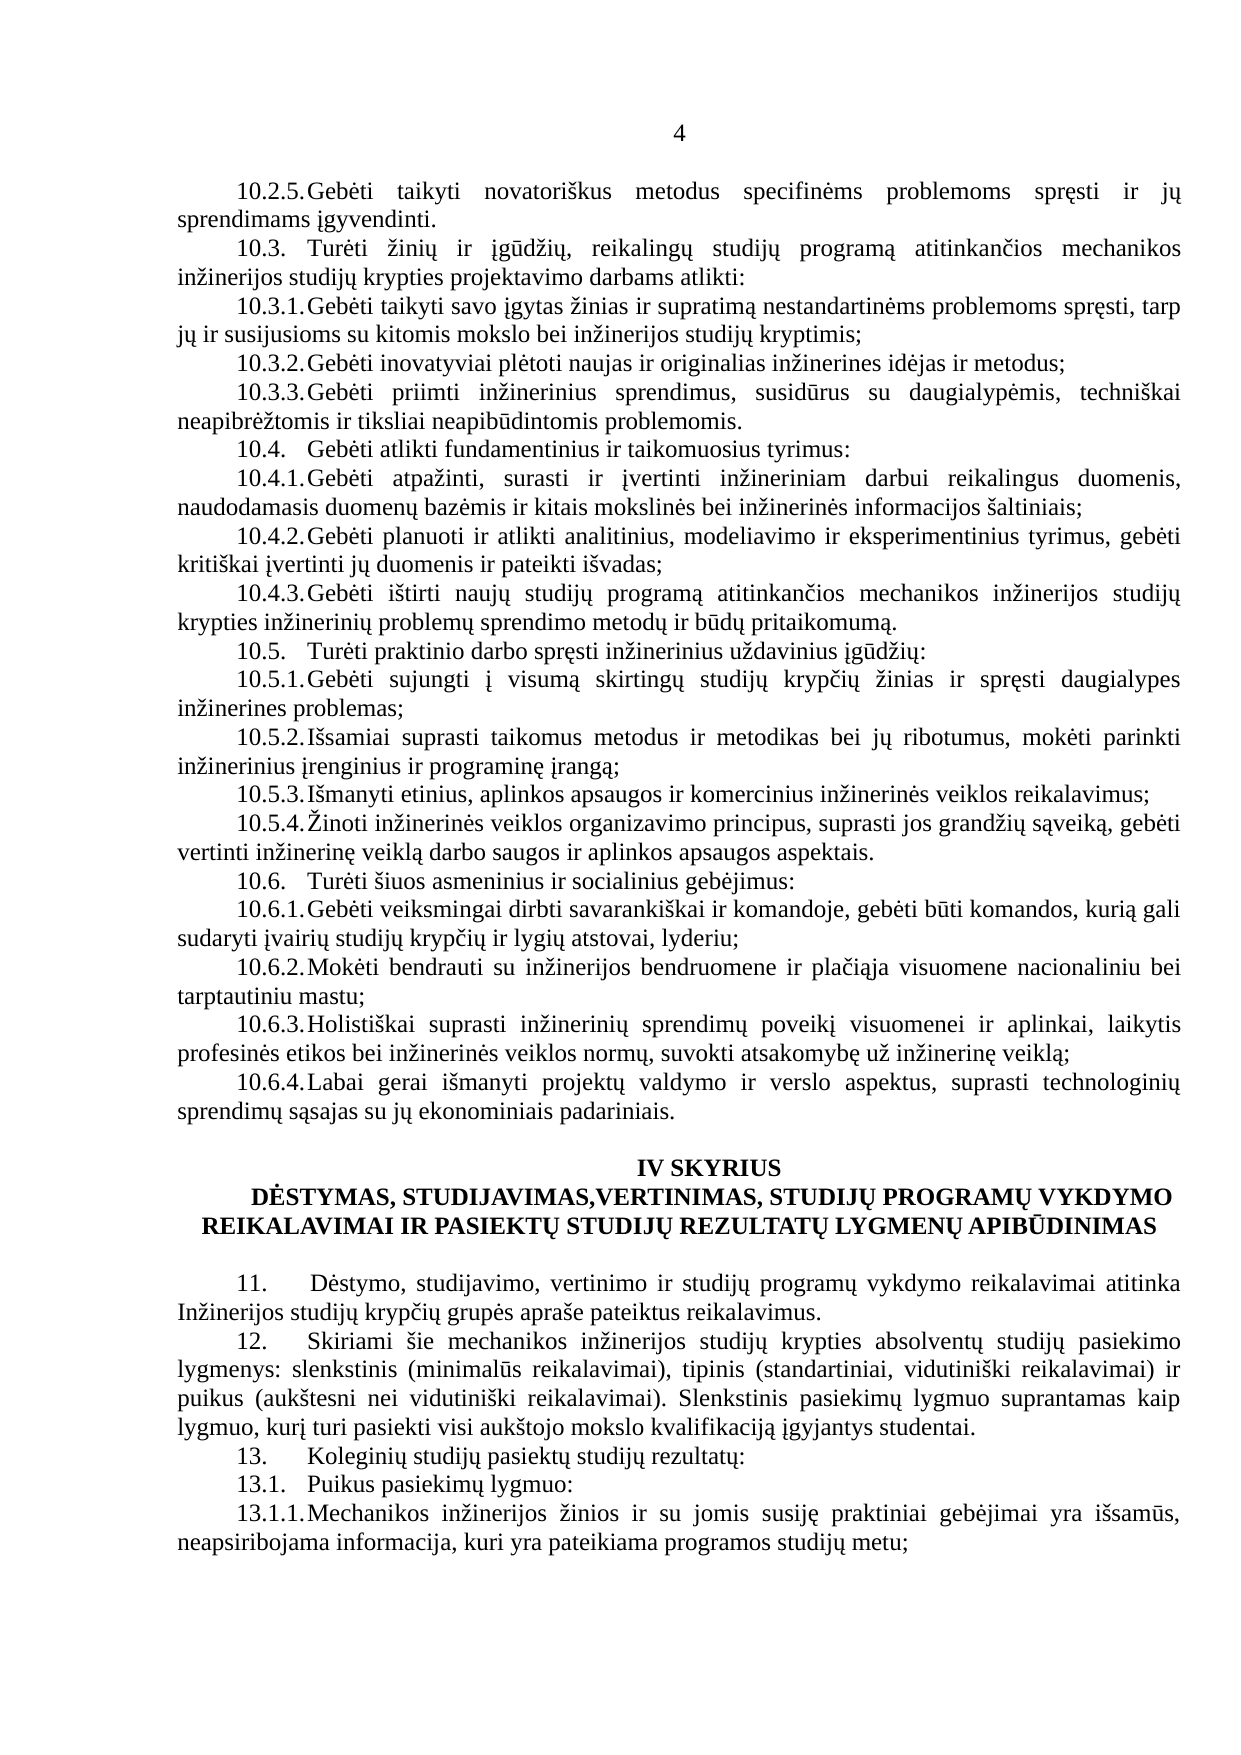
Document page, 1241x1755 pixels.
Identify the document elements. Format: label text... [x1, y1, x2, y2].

text 10.6. Turėti šiuos asmeninius ir socialinius gebėjimus: [177, 866, 1182, 894]
text 13.1.1. Mechanikos inžinerijos žinios ir su jomis susiję praktiniai gebėjimai yra išsamūs, neapsiribojama informacija, kuri yra pateikiama programos studijų metu; [177, 1498, 1182, 1556]
text 10.5.3. Išmanyti etinius, aplinkos apsaugos ir komercinius inžinerinės veiklos reikalavimus; [177, 779, 1182, 808]
text 10.4.1. Gebėti atpažinti, surasti ir įvertinti inžineriniam darbui reikalingus duomenis, naudodamasis duomenų bazėmis ir kitais mokslinės bei inžinerinės informacijos šaltiniais; [177, 463, 1182, 521]
text 10.3.1. Gebėti taikyti savo įgytas žinias ir supratimą nestandartinėms problemoms spręsti, tarp jų ir susijusioms su kitomis mokslo bei inžinerijos studijų kryptimis; [177, 291, 1182, 348]
text 10.5.4. Žinoti inžinerinės veiklos organizavimo principus, suprasti jos grandžių sąveiką, gebėti vertinti inžinerinę veiklą darbo saugos ir aplinkos apsaugos aspektais. [177, 808, 1182, 866]
text 10.4. Gebėti atlikti fundamentinius ir taikomuosius tyrimus: [177, 434, 1182, 463]
text 10.4.2. Gebėti planuoti ir atlikti analitinius, modeliavimo ir eksperimentinius tyrimus, gebėti kritiškai įvertinti jų duomenis ir pateikti išvadas; [177, 521, 1182, 578]
text 13. Koleginių studijų pasiektų studijų rezultatų: [177, 1441, 1182, 1469]
text 10.3.2. Gebėti inovatyviai plėtoti naujas ir originalias inžinerines idėjas ir metodus; [177, 348, 1182, 377]
text 10.2.5. Gebėti taikyti novatoriškus metodus specifinėms problemoms spręsti ir jų sprendimams įgyvendinti. [177, 176, 1182, 233]
text 10.4.3. Gebėti ištirti naujų studijų programą atitinkančios mechanikos inžinerijos studijų krypties inžinerinių problemų sprendimo metodų ir būdų pritaikomumą. [177, 578, 1182, 636]
text 10.5.2. Išsamiai suprasti taikomus metodus ir metodikas bei jų ribotumus, mokėti parinkti inžinerinius įrenginius ir programinę įrangą; [177, 722, 1182, 779]
text 10.3.3. Gebėti priimti inžinerinius sprendimus, susidūrus su daugialypėmis, techniškai neapibrėžtomis ir tiksliai neapibūdintomis problemomis. [177, 377, 1182, 434]
text IV SKYRIUS [177, 1153, 1182, 1182]
text 11. Dėstymo, studijavimo, vertinimo ir studijų programų vykdymo reikalavimai atitinka Inžinerijos studijų krypčių grupės apraše pateiktus reikalavimus. [177, 1268, 1182, 1326]
text 12. Skiriami šie mechanikos inžinerijos studijų krypties absolventų studijų pasiekimo lygmenys: slenkstinis (minimalūs reikalavimai), tipinis (standartiniai, vidutiniški reikalavimai) ir puikus (aukštesni nei vidutiniški reikalavimai). Slenkstinis pasiekimų lygmuo suprantamas kaip lygmuo, kurį turi pasiekti visi aukštojo mokslo kvalifikaciją įgyjantys studentai. [177, 1326, 1182, 1441]
text 10.5. Turėti praktinio darbo spręsti inžinerinius uždavinius įgūdžių: [177, 636, 1182, 664]
text 13.1. Puikus pasiekimų lygmuo: [177, 1469, 1182, 1498]
text 10.5.1. Gebėti sujungti į visumą skirtingų studijų krypčių žinias ir spręsti daugialypes inžinerines problemas; [177, 664, 1182, 722]
text DĖSTYMAS, STUDIJAVIMAS,VERTINIMAS, STUDIJŲ PROGRAMŲ VYKDYMO REIKALAVIMAI IR PASIEKTŲ STUDIJŲ REZULTATŲ LYGMENŲ APIBŪDINIMAS [177, 1182, 1182, 1239]
text 10.3. Turėti žinių ir įgūdžių, reikalingų studijų programą atitinkančios mechanikos inžinerijos studijų krypties projektavimo darbams atlikti: [177, 233, 1182, 291]
text 10.6.3. Holistiškai suprasti inžinerinių sprendimų poveikį visuomenei ir aplinkai, laikytis profesinės etikos bei inžinerinės veiklos normų, suvokti atsakomybę už inžinerinę veiklą; [177, 1009, 1182, 1067]
text 10.6.4. Labai gerai išmanyti projektų valdymo ir verslo aspektus, suprasti technologinių sprendimų sąsajas su jų ekonominiais padariniais. [177, 1067, 1182, 1124]
text 10.6.2. Mokėti bendrauti su inžinerijos bendruomene ir plačiąja visuomene nacionaliniu bei tarptautiniu mastu; [177, 952, 1182, 1009]
text 10.6.1. Gebėti veiksmingai dirbti savarankiškai ir komandoje, gebėti būti komandos, kurią gali sudaryti įvairių studijų krypčių ir lygių atstovai, lyderiu; [177, 894, 1182, 952]
